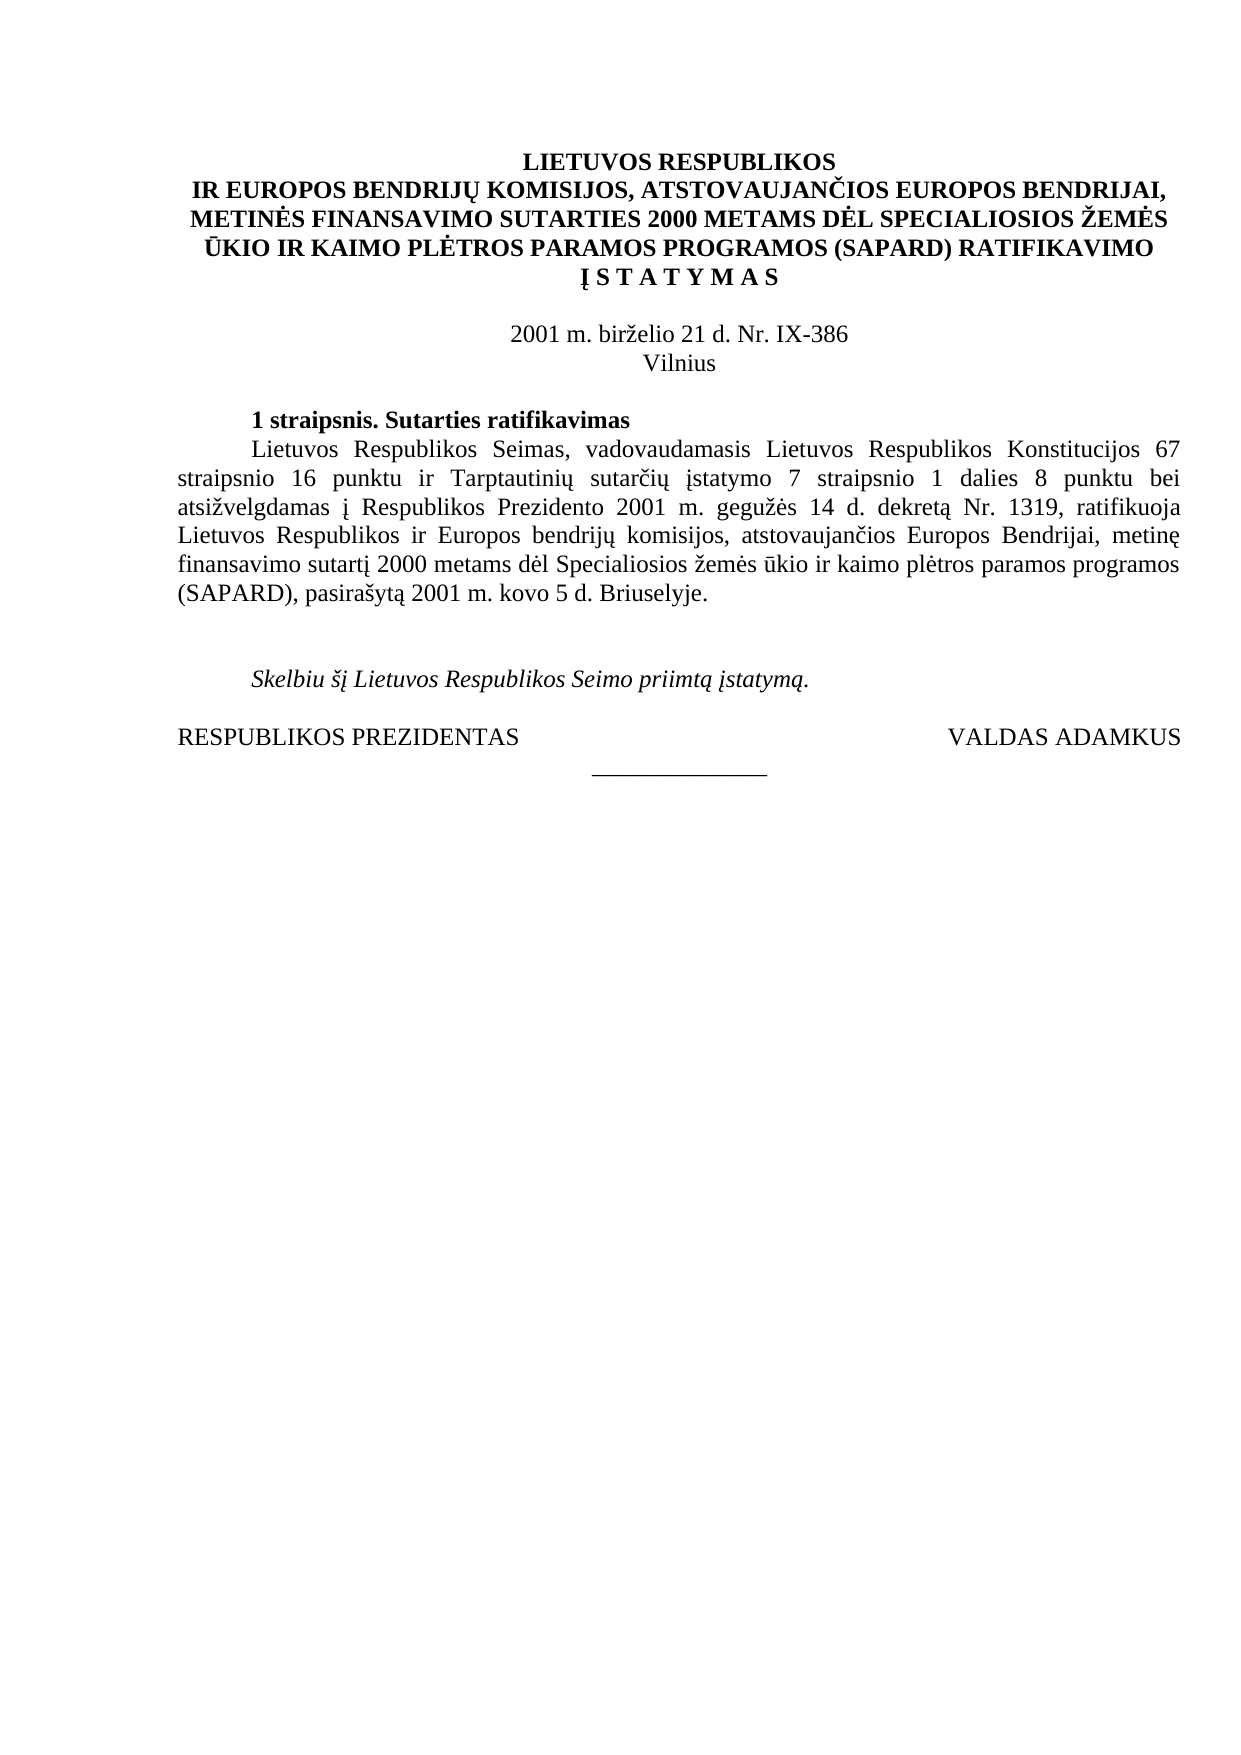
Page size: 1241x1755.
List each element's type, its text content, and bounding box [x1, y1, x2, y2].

text Lietuvos Respublikos Seimas, vadovaudamasis Lietuvos Respublikos Konstitucijos 67 straipsnio 16 punktu ir Tarptautinių sutarčių įstatymo 7 straipsnio 1 dalies 8 punktu bei atsižvelgdamas į Respublikos Prezidento 2001 m. gegužės 14 d. dekretą Nr. 1319, ratifikuoja Lietuvos Respublikos ir Europos bendrijų komisijos, atstovaujančios Europos Bendrijai, metinę finansavimo sutartį 2000 metams dėl Specialiosios žemės ūkio ir kaimo plėtros paramos programos (SAPARD), pasirašytą 2001 m. kovo 5 d. Briuselyje. [177, 434, 1181, 607]
text Skelbiu šį Lietuvos Respublikos Seimo priimtą įstatymą. [177, 664, 1181, 693]
text 1 straipsnis. Sutarties ratifikavimas [177, 406, 1181, 434]
text RESPUBLIKOS PREZIDENTAS VALDAS ADAMKUS [177, 722, 1181, 751]
text Į S T A T Y M A S [177, 262, 1181, 291]
text 2001 m. birželio 21 d. Nr. IX-386 [177, 319, 1181, 348]
text ______________ [177, 751, 1181, 779]
text IR EUROPOS BENDRIJŲ KOMISIJOS, ATSTOVAUJANČIOS EUROPOS BENDRIJAI, METINĖS FINANSAVIMO SUTARTIES 2000 METAMS DĖL SPECIALIOSIOS ŽEMĖS ŪKIO IR KAIMO PLĖTROS PARAMOS PROGRAMOS (SAPARD) RATIFIKAVIMO [177, 176, 1181, 262]
text Vilnius [177, 348, 1181, 377]
text LIETUVOS RESPUBLIKOS [177, 147, 1181, 176]
